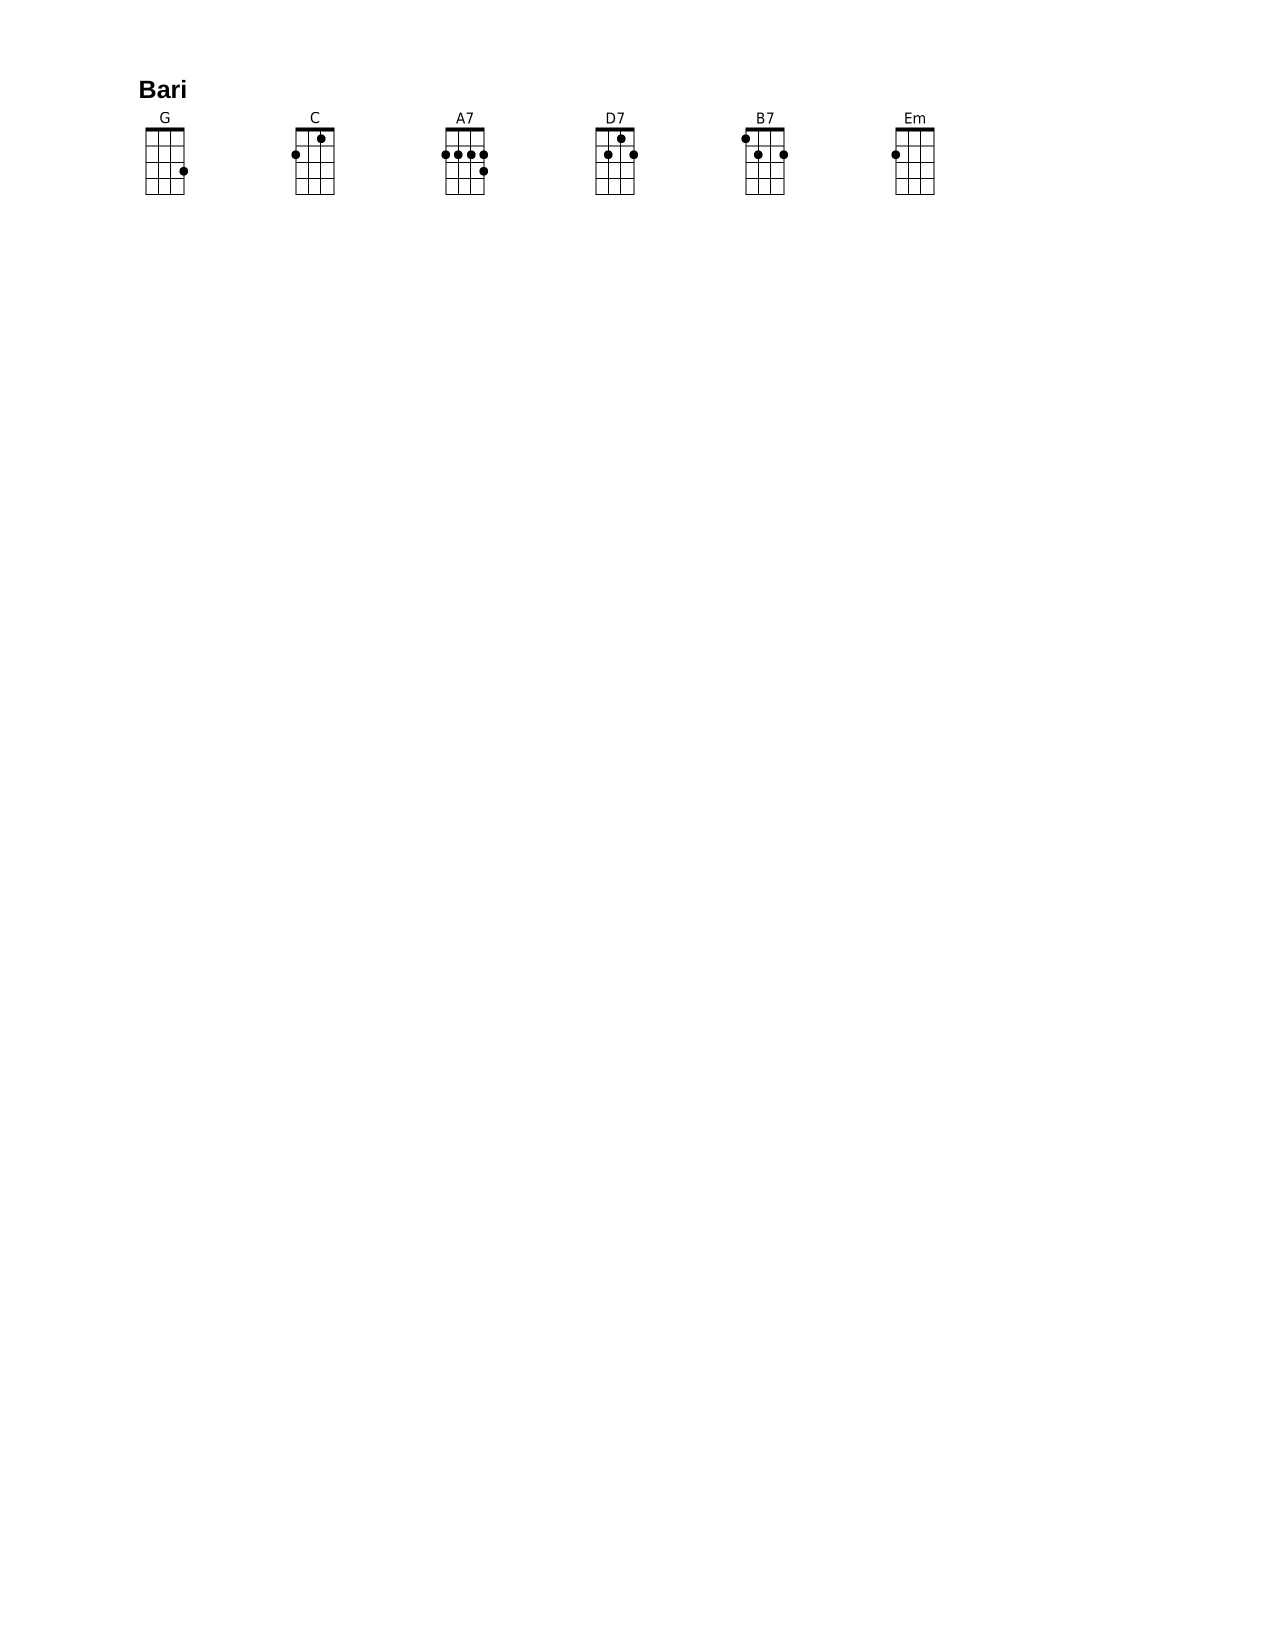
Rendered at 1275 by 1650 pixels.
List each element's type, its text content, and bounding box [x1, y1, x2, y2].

table_header [240, 210, 390, 229]
picture [727, 109, 803, 210]
table_header [840, 110, 877, 209]
table_header [390, 210, 540, 229]
table_header [90, 110, 127, 209]
table_header [803, 110, 840, 209]
table_header [840, 210, 990, 229]
table_header [390, 110, 427, 209]
table_header [540, 110, 577, 209]
table_header [840, 104, 990, 109]
table_header [653, 110, 690, 209]
picture [277, 109, 353, 210]
picture [577, 109, 653, 210]
table_header [90, 104, 240, 109]
table_header [390, 104, 540, 109]
picture [127, 109, 203, 210]
table_header [240, 104, 390, 109]
table_header [240, 110, 277, 209]
table_header [540, 210, 690, 229]
table_header [90, 210, 240, 229]
table_header [540, 104, 690, 109]
table_header [690, 110, 727, 209]
table_header [690, 104, 840, 109]
table_header [203, 110, 240, 209]
text Bari [90, 75, 1185, 104]
table_header [503, 110, 540, 209]
table_header [690, 210, 840, 229]
table_header [353, 110, 390, 209]
picture [877, 109, 953, 210]
picture [427, 109, 503, 210]
table_header [953, 110, 990, 209]
